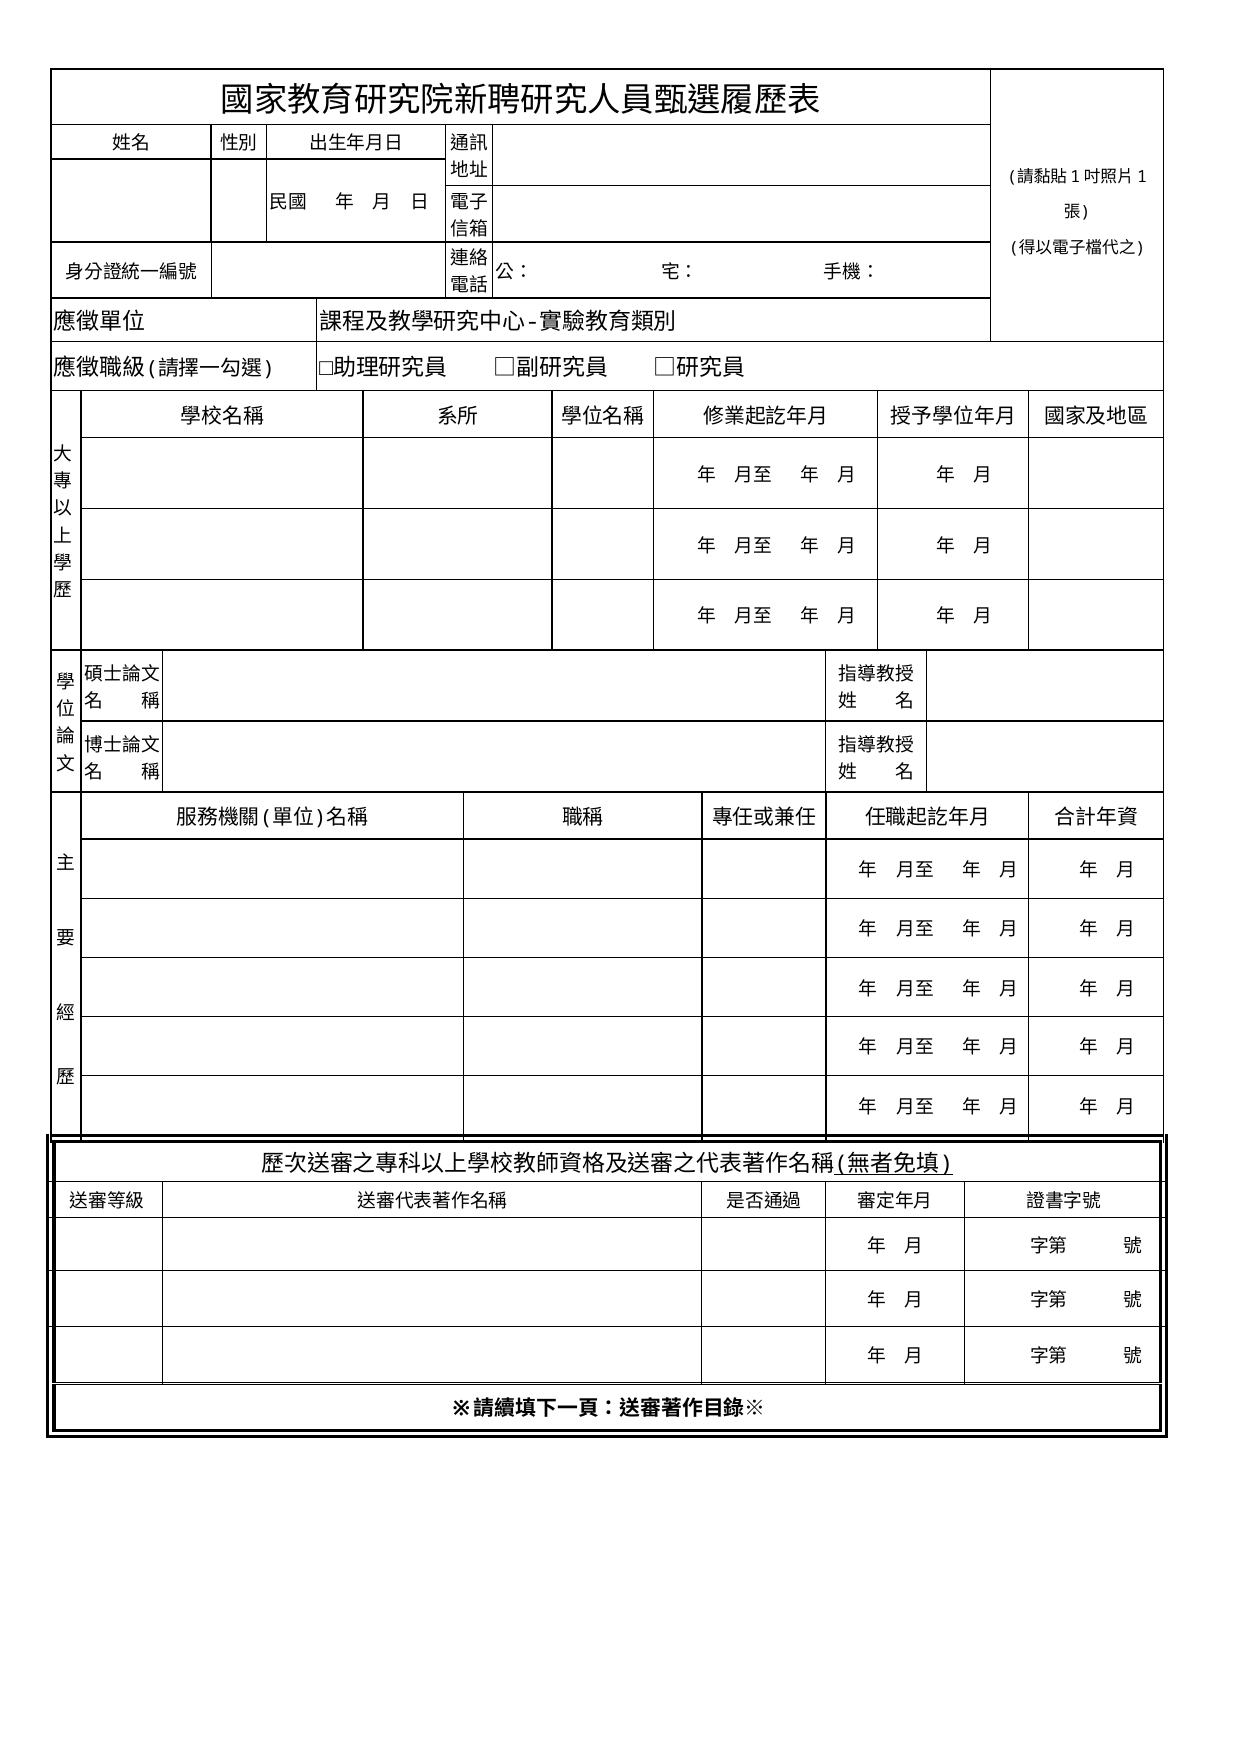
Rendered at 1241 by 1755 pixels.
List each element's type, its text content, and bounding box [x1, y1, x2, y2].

table_cell 年 月至 年 月 [654, 580, 877, 649]
table_cell 公： [493, 243, 658, 297]
table_cell [703, 840, 825, 897]
table_cell 審定年月 [826, 1182, 964, 1216]
table_cell 年 月至 年 月 [827, 899, 1028, 956]
table_cell 年 月 [826, 1271, 964, 1326]
table_cell 課程及教學研究中心-實驗教育類別 [317, 299, 990, 341]
table_cell [364, 438, 551, 508]
table_cell [553, 580, 653, 649]
table_cell 年 月至 年 月 [654, 509, 877, 578]
table_cell [82, 1017, 463, 1074]
table_cell 年 月 [878, 438, 1028, 508]
table_cell 職稱 [464, 793, 701, 838]
table_cell [1029, 580, 1163, 649]
table_cell [82, 1076, 463, 1134]
table_cell 年 月至 年 月 [654, 438, 877, 508]
table_cell 送審代表著作名稱 [163, 1182, 701, 1216]
table_cell [82, 840, 463, 897]
table_cell [703, 899, 825, 956]
table_cell [464, 958, 701, 1016]
table_cell 年 月 [1029, 840, 1163, 897]
table_cell 字第 號 [965, 1271, 1159, 1326]
table_cell 指導教授 姓 名 [826, 722, 926, 791]
table_cell 年 月 [826, 1218, 964, 1270]
table_cell [1029, 438, 1163, 508]
table_cell 學位名稱 [553, 391, 653, 437]
table_cell 專任或兼任 [703, 793, 825, 838]
table_cell 年 月至 年 月 [827, 958, 1028, 1016]
table_cell 系所 [364, 391, 551, 437]
table_cell [52, 160, 210, 241]
table_cell 證書字號 [965, 1182, 1159, 1216]
table_cell [493, 186, 990, 241]
table_cell 年 月至 年 月 [827, 1076, 1028, 1134]
table_cell 應徵職級(請擇一勾選) [52, 342, 316, 389]
table_cell ※請續填下一頁：送審著作目錄※ [56, 1385, 1159, 1429]
table_cell 主 要 經 歷 [52, 793, 80, 1134]
table_cell [927, 651, 1163, 720]
table_cell 年 月至 年 月 [827, 840, 1028, 897]
table_cell 博士論文 名 稱 [82, 722, 162, 791]
table_cell [553, 509, 653, 578]
table_cell [927, 722, 1163, 791]
table_header 國家教育研究院新聘研究人員甄選履歷表 [52, 70, 990, 123]
table_cell [163, 651, 825, 720]
table_cell 年 月 [1029, 1017, 1163, 1074]
table_cell 任職起訖年月 [827, 793, 1028, 838]
table_cell 是否通過 [702, 1182, 825, 1216]
table_cell [163, 1327, 701, 1382]
table_cell 指導教授 姓 名 [826, 651, 926, 720]
table_cell [1029, 509, 1163, 578]
table_cell 民國 年 月 日 [267, 160, 445, 241]
table_cell 出生年月日 [267, 125, 445, 158]
table_cell 字第 號 [965, 1327, 1159, 1382]
table_cell 手機： [821, 243, 990, 297]
table_cell 年 月 [878, 580, 1028, 649]
table_cell [1029, 1137, 1163, 1181]
table_cell 年 月 [826, 1327, 964, 1382]
table_cell 送審等級 [56, 1182, 162, 1216]
table_cell 合計年資 [1029, 793, 1163, 838]
table_cell 大專以上學 歷 [52, 391, 80, 649]
table_cell 年 月 [878, 509, 1028, 578]
table_cell 國家及地區 [1029, 391, 1163, 437]
table_cell 年 月 [1029, 958, 1163, 1016]
table_cell 碩士論文 名 稱 [82, 651, 162, 720]
table_cell [82, 509, 362, 578]
table_cell 學位論文 [52, 651, 80, 791]
table_cell 年 月 [1029, 1076, 1163, 1134]
table_cell [553, 438, 653, 508]
table_cell [493, 125, 990, 185]
table_cell [163, 722, 825, 791]
table_cell [82, 580, 362, 649]
table_cell 應徵單位 [52, 299, 316, 341]
table_cell 字第 號 [965, 1218, 1159, 1270]
table_cell 歷次送審之專科以上學校教師資格及送審之代表著作名稱(無者免填) [56, 1143, 1159, 1181]
table_cell [163, 1271, 701, 1326]
table_cell 姓名 [52, 125, 210, 158]
table_cell 學校名稱 [82, 391, 362, 437]
table_cell [163, 1218, 701, 1270]
table_cell 宅： [658, 243, 821, 297]
table_cell [464, 1017, 701, 1074]
table_cell [82, 438, 362, 508]
table_cell 服務機關(單位)名稱 [82, 793, 463, 838]
table_cell [703, 958, 825, 1016]
table_cell [703, 1076, 825, 1134]
table_header (請黏貼1吋照片1張) (得以電子檔代之) [991, 70, 1163, 341]
table_cell [464, 840, 701, 897]
table_cell 性別 [212, 125, 266, 158]
table_cell [702, 1271, 825, 1326]
table_cell [212, 160, 266, 241]
table_cell [702, 1327, 825, 1382]
table_cell 電子信箱 [446, 186, 492, 241]
table_cell [56, 1271, 162, 1326]
table_cell [364, 580, 551, 649]
table_cell [82, 958, 463, 1016]
table_cell 修業起訖年月 [654, 391, 877, 437]
table_cell 身分證統一編號 [52, 243, 211, 297]
table_cell [82, 899, 463, 956]
table_cell 年 月至 年 月 [827, 1017, 1028, 1074]
table_cell 連絡電話 [446, 243, 492, 297]
table_cell 通訊 地址 [446, 125, 492, 185]
table_cell [702, 1218, 825, 1270]
table_cell [56, 1218, 162, 1270]
table_cell [464, 899, 701, 956]
table_cell [703, 1017, 825, 1074]
table_cell 年 月 [1029, 899, 1163, 956]
table_cell 授予學位年月 [878, 391, 1028, 437]
table_cell [212, 243, 445, 297]
table_cell [56, 1327, 162, 1382]
table_cell [364, 509, 551, 578]
table_cell □助理研究員 □副研究員 □研究員 [317, 342, 1163, 389]
table_cell [464, 1076, 701, 1134]
